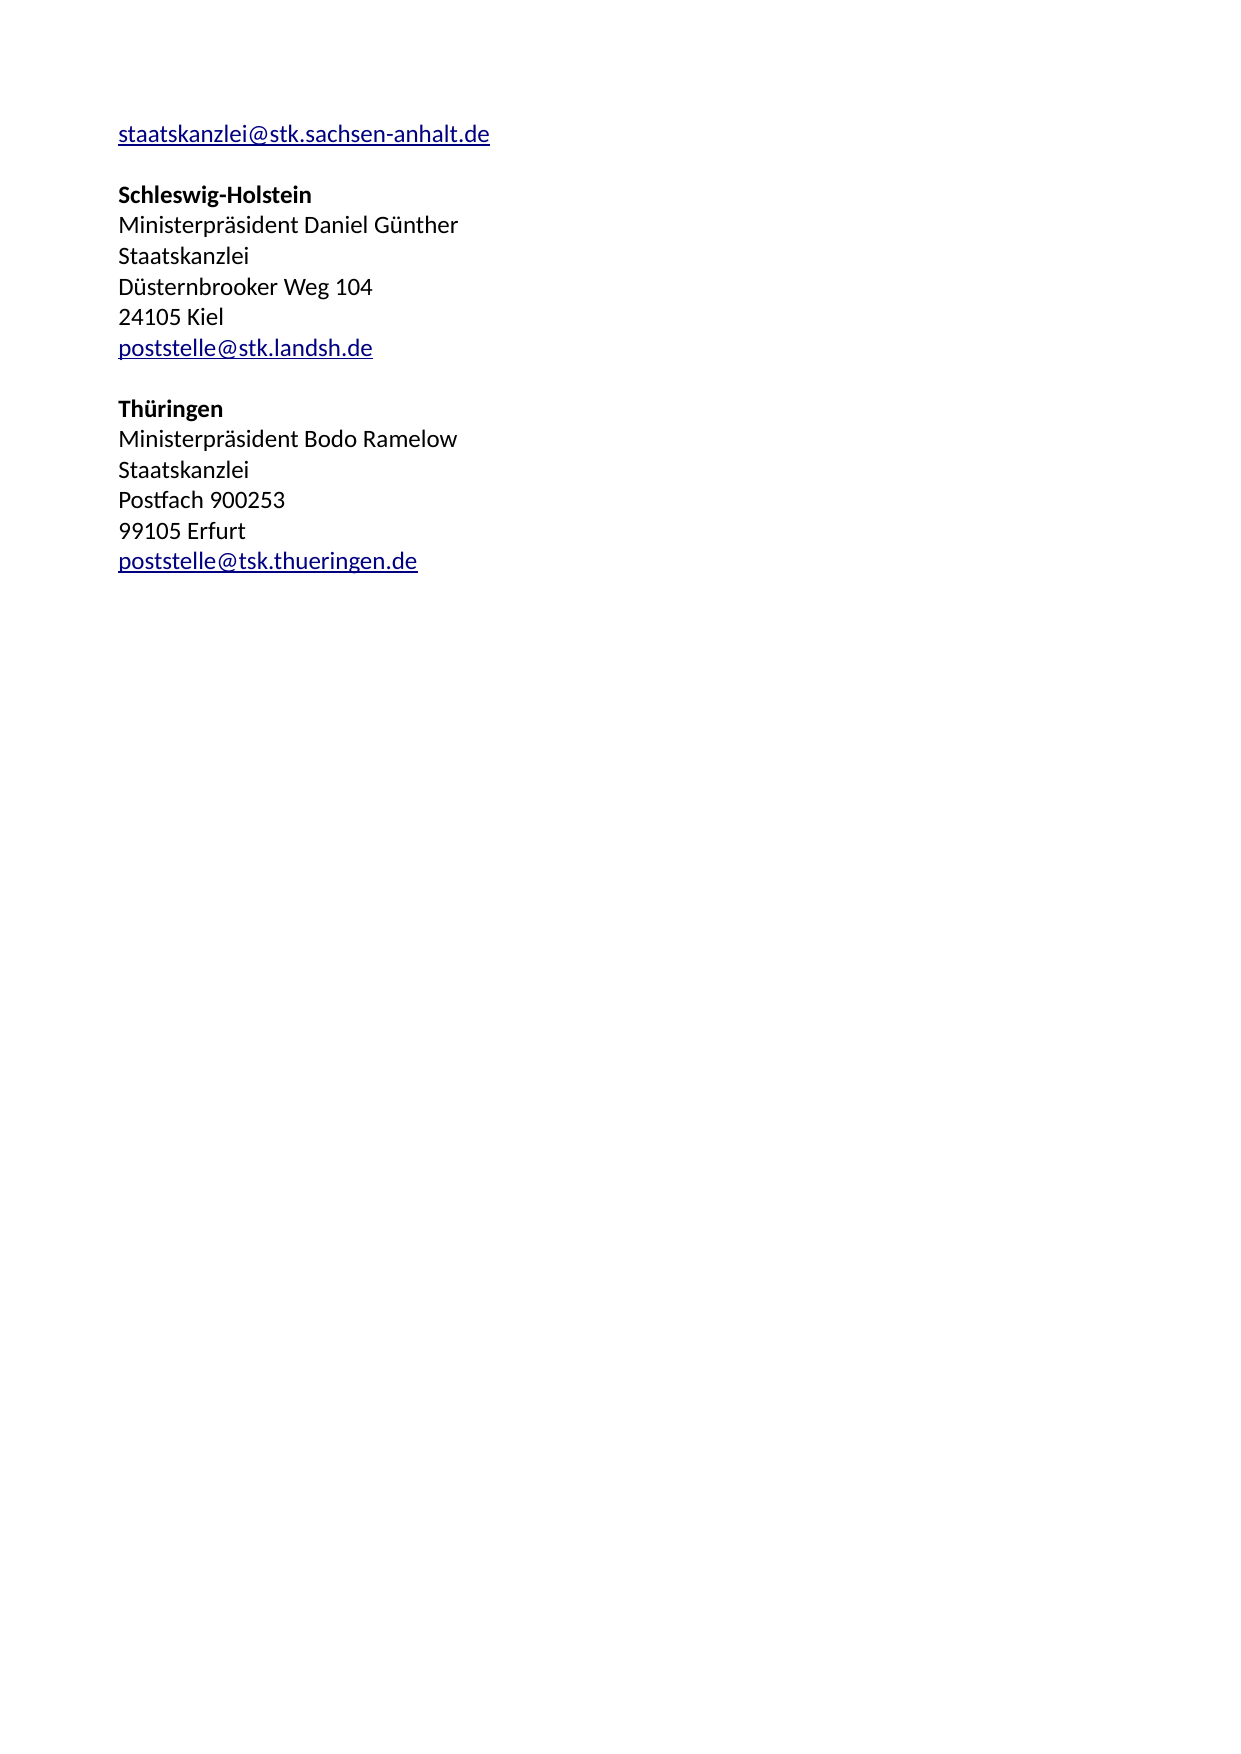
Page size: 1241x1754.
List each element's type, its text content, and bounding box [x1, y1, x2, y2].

text Ministerpräsident Bodo Ramelow [118, 423, 1122, 454]
text Staatskanzlei [118, 454, 1122, 484]
text Postfach 900253 [118, 484, 1122, 515]
text poststelle@tsk.thueringen.de [118, 545, 1122, 576]
text 99105 Erfurt [118, 515, 1122, 545]
text 24105 Kiel [118, 301, 1122, 332]
text Thüringen [118, 393, 1122, 423]
text Staatskanzlei [118, 240, 1122, 271]
text Düsternbrooker Weg 104 [118, 271, 1122, 301]
text Ministerpräsident Daniel Günther [118, 210, 1122, 240]
text staatskanzlei@stk.sachsen-anhalt.de [118, 118, 1122, 149]
text poststelle@stk.landsh.de [118, 332, 1122, 362]
text Schleswig-Holstein [118, 179, 1122, 210]
